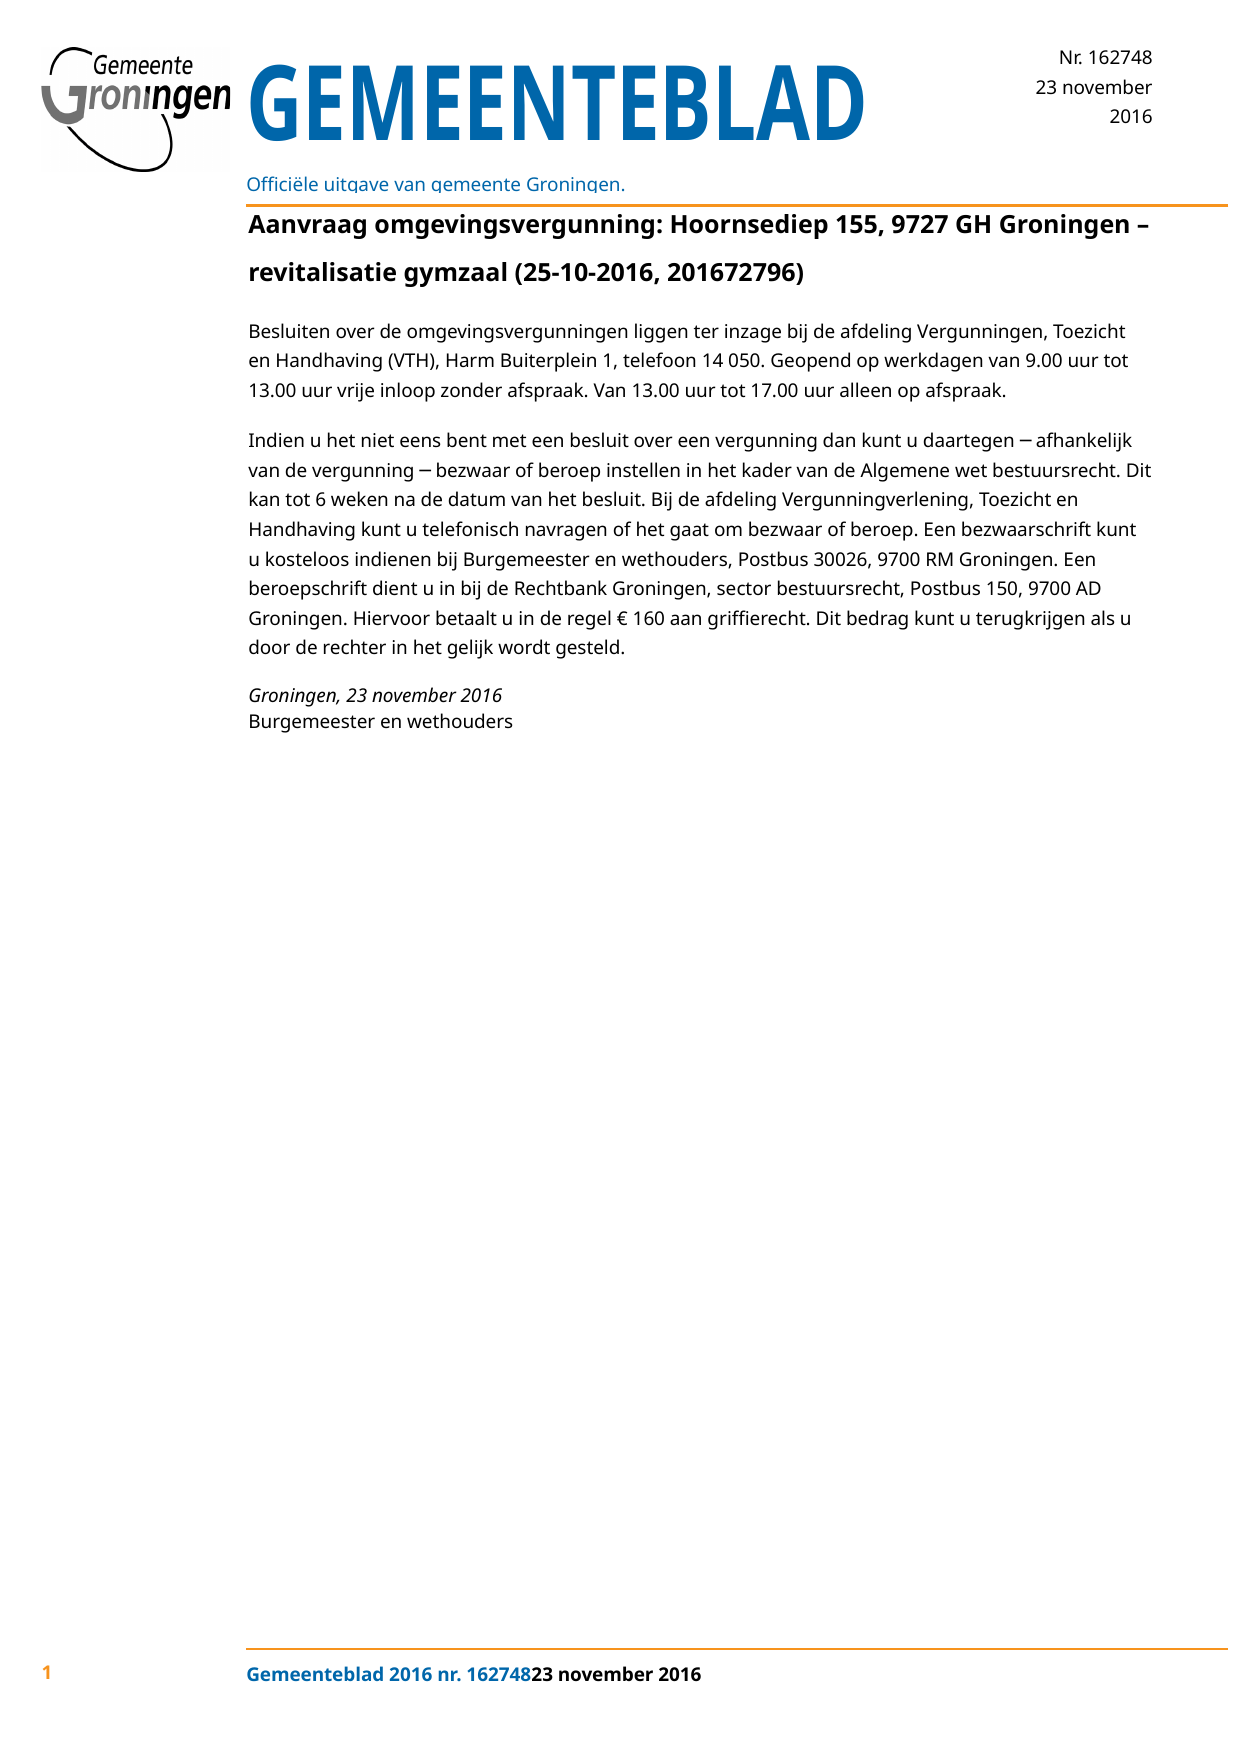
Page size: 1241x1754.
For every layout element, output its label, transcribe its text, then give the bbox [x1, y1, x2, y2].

text Groningen, 23 november 2016 [248, 682, 1152, 708]
text Burgemeester en wethouders [248, 708, 1152, 734]
text Indien u het niet eens bent met een besluit over een vergunning dan kunt u daartegen ─ afhankelijk van de vergunning ─ bezwaar of beroep instellen in het kader van de Algemene wet bestuursrecht. Dit kan tot 6 weken na de datum van het besluit. Bij de afdeling Vergunningverlening, Toezicht en Handhaving kunt u telefonisch navragen of het gaat om bezwaar of beroep. Een bezwaarschrift kunt u kosteloos indienen bij Burgemeester en wethouders, Postbus 30026, 9700 RM Groningen. Een beroepschrift dient u in bij de Rechtbank Groningen, sector bestuursrecht, Postbus 150, 9700 AD Groningen. Hiervoor betaalt u in de regel € 160 aan griffierecht. Dit bedrag kunt u terugkrijgen als u door de rechter in het gelijk wordt gesteld. [248, 427, 1152, 660]
text Aanvraag omgevingsvergunning: Hoornsediep 155, 9727 GH Groningen – revitalisatie gymzaal (25-10-2016, 201672796) [248, 207, 1152, 288]
picture [41, 47, 231, 172]
text Besluiten over de omgevingsvergunningen liggen ter inzage bij de afdeling Vergunningen, Toezicht en Handhaving (VTH), Harm Buiterplein 1, telefoon 14 050. Geopend op werkdagen van 9.00 uur tot 13.00 uur vrije inloop zonder afspraak. Van 13.00 uur tot 17.00 uur alleen op afspraak. [248, 318, 1152, 403]
